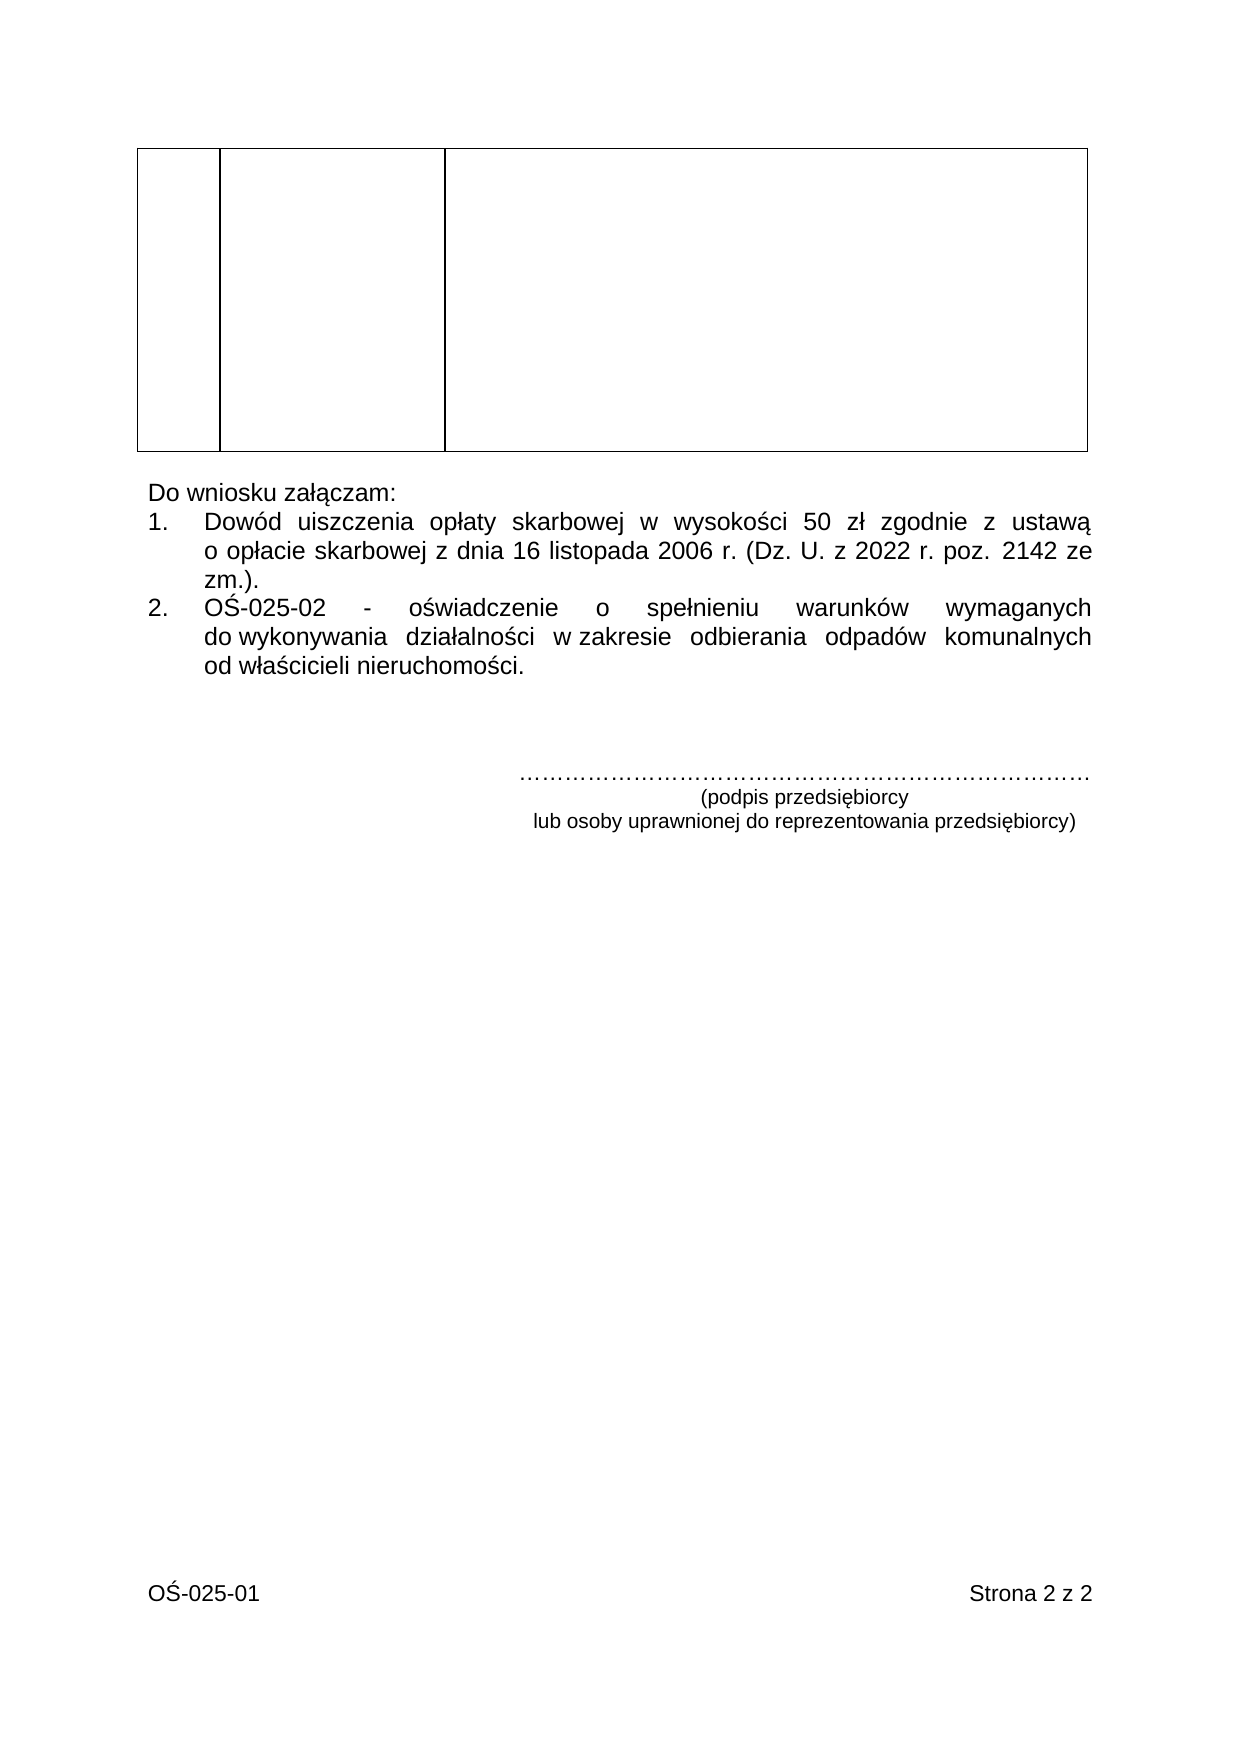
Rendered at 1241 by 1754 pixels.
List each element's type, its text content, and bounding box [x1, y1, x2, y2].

list OŚ-025-02 - oświadczenie o spełnieniu warunków wymaganych do wykonywania działalności w zakresie odbierania odpadów komunalnych od właścicieli nieruchomości. [148, 593, 1093, 680]
text lub osoby uprawnionej do reprezentowania przedsiębiorcy) [516, 809, 1093, 833]
table_cell [138, 149, 219, 451]
text ………………………………………………………………… [516, 759, 1093, 785]
table_cell [446, 149, 1087, 451]
table_cell [221, 149, 444, 451]
text Do wniosku załączam: [148, 478, 1093, 507]
list Dowód uiszczenia opłaty skarbowej w wysokości 50 zł zgodnie z ustawą o opłacie skarbowej z dnia 16 listopada 2006 r. (Dz. U. z 2022 r. poz. 2142 ze zm.). [148, 507, 1093, 593]
text (podpis przedsiębiorcy [516, 785, 1093, 809]
